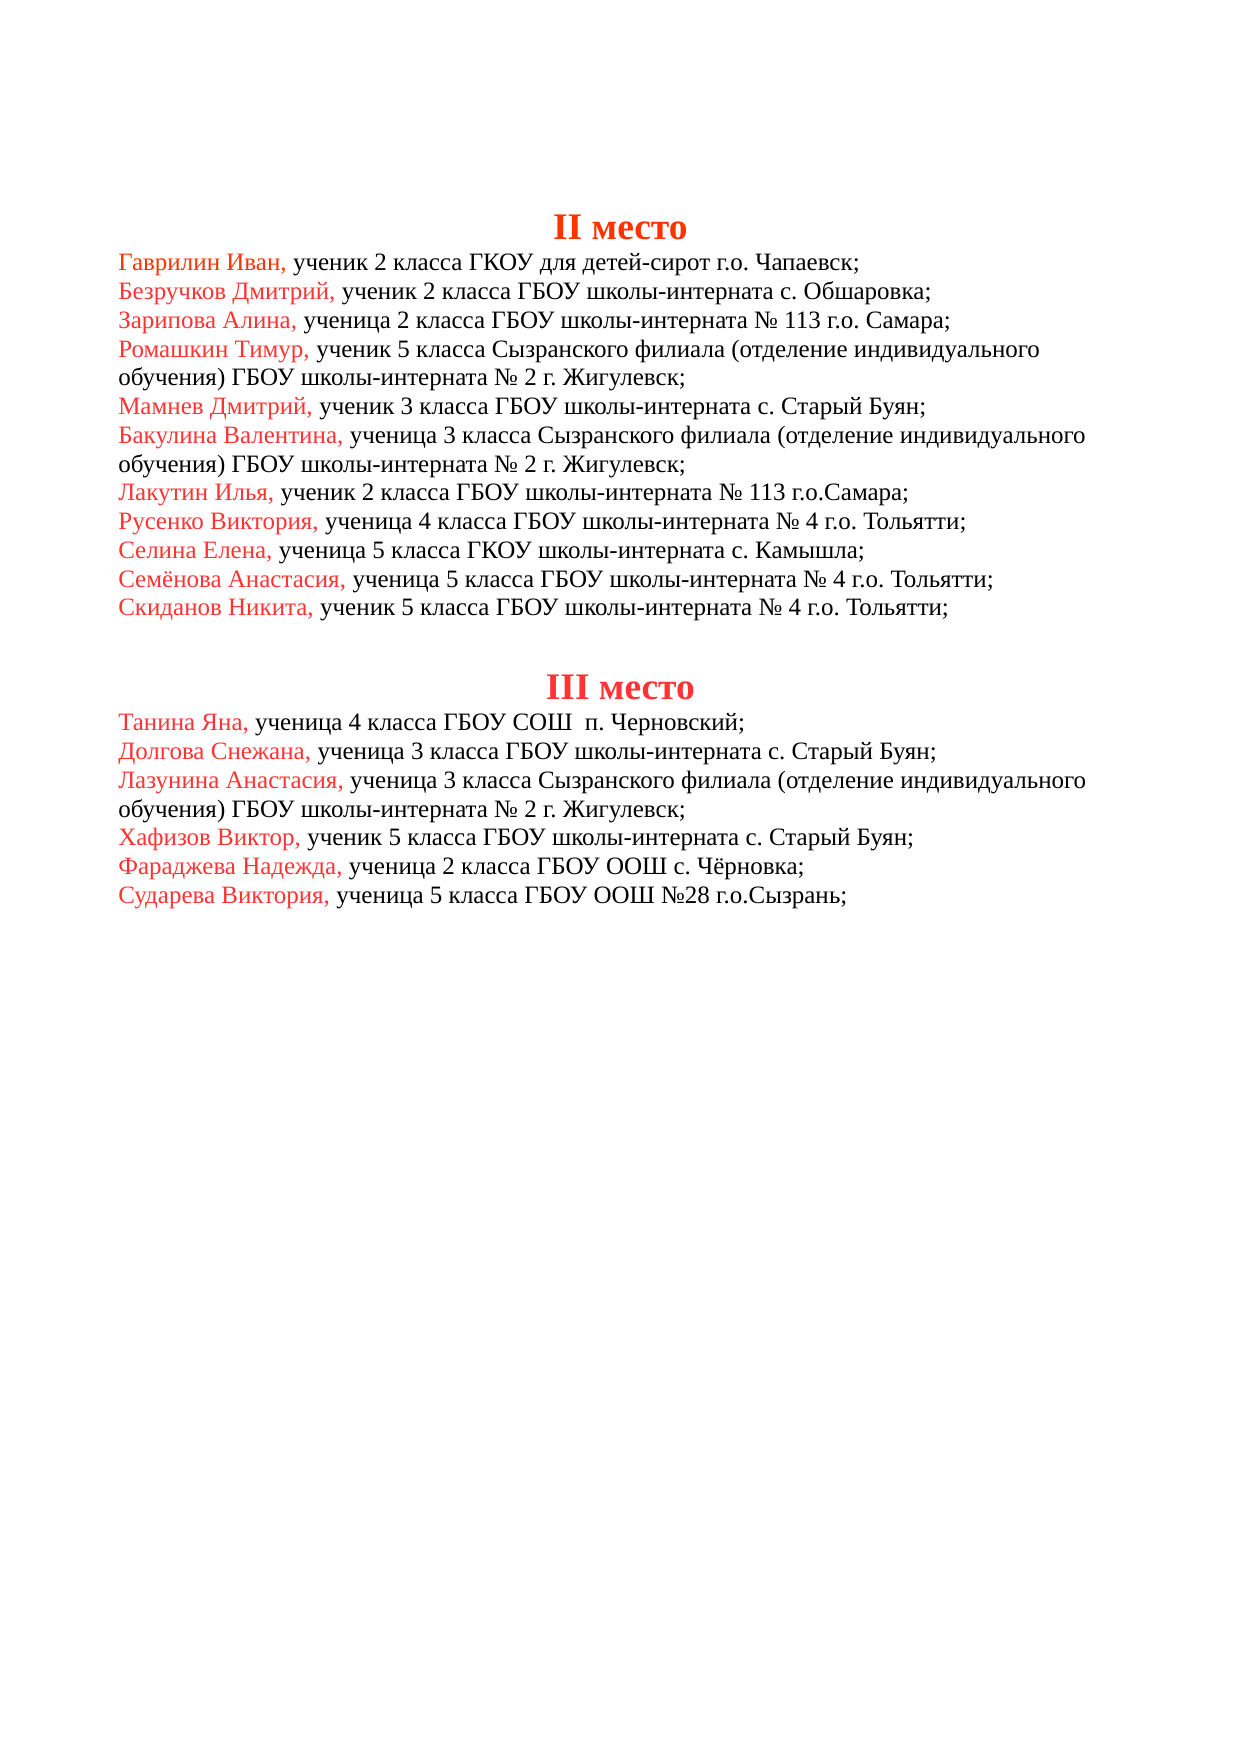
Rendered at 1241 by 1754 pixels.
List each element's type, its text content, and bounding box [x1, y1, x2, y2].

text Лазунина Анастасия, ученица 3 класса Сызранского филиала (отделение индивидуального обучения) ГБОУ школы-интерната № 2 г. Жигулевск; [118, 765, 1122, 822]
text Селина Елена, ученица 5 класса ГКОУ школы-интерната с. Камышла; [118, 535, 1122, 564]
text Ромашкин Тимур, ученик 5 класса Сызранского филиала (отделение индивидуального обучения) ГБОУ школы-интерната № 2 г. Жигулевск; [118, 334, 1122, 391]
text III место [118, 664, 1122, 707]
text Лакутин Илья, ученик 2 класса ГБОУ школы-интерната № 113 г.о.Самара; [118, 477, 1122, 506]
text Мамнев Дмитрий, ученик 3 класса ГБОУ школы-интерната с. Старый Буян; [118, 391, 1122, 420]
text Сударева Виктория, ученица 5 класса ГБОУ ООШ №28 г.о.Сызрань; [118, 880, 1122, 909]
text Танина Яна, ученица 4 класса ГБОУ СОШ п. Черновский; [118, 707, 1122, 736]
text Безручков Дмитрий, ученик 2 класса ГБОУ школы-интерната с. Обшаровка; [118, 276, 1122, 305]
text Зарипова Алина, ученица 2 класса ГБОУ школы-интерната № 113 г.о. Самара; [118, 305, 1122, 334]
text Бакулина Валентина, ученица 3 класса Сызранского филиала (отделение индивидуального обучения) ГБОУ школы-интерната № 2 г. Жигулевск; [118, 420, 1122, 477]
text Фараджева Надежда, ученица 2 класса ГБОУ ООШ с. Чёрновка; [118, 851, 1122, 880]
text Скиданов Никита, ученик 5 класса ГБОУ школы-интерната № 4 г.о. Тольятти; [118, 592, 1122, 621]
text II место [118, 204, 1122, 247]
text Русенко Виктория, ученица 4 класса ГБОУ школы-интерната № 4 г.о. Тольятти; [118, 506, 1122, 535]
text Долгова Снежана, ученица 3 класса ГБОУ школы-интерната с. Старый Буян; [118, 736, 1122, 765]
text Гаврилин Иван, ученик 2 класса ГКОУ для детей-сирот г.о. Чапаевск; [118, 247, 1122, 276]
text Семёнова Анастасия, ученица 5 класса ГБОУ школы-интерната № 4 г.о. Тольятти; [118, 564, 1122, 592]
text Хафизов Виктор, ученик 5 класса ГБОУ школы-интерната с. Старый Буян; [118, 822, 1122, 851]
